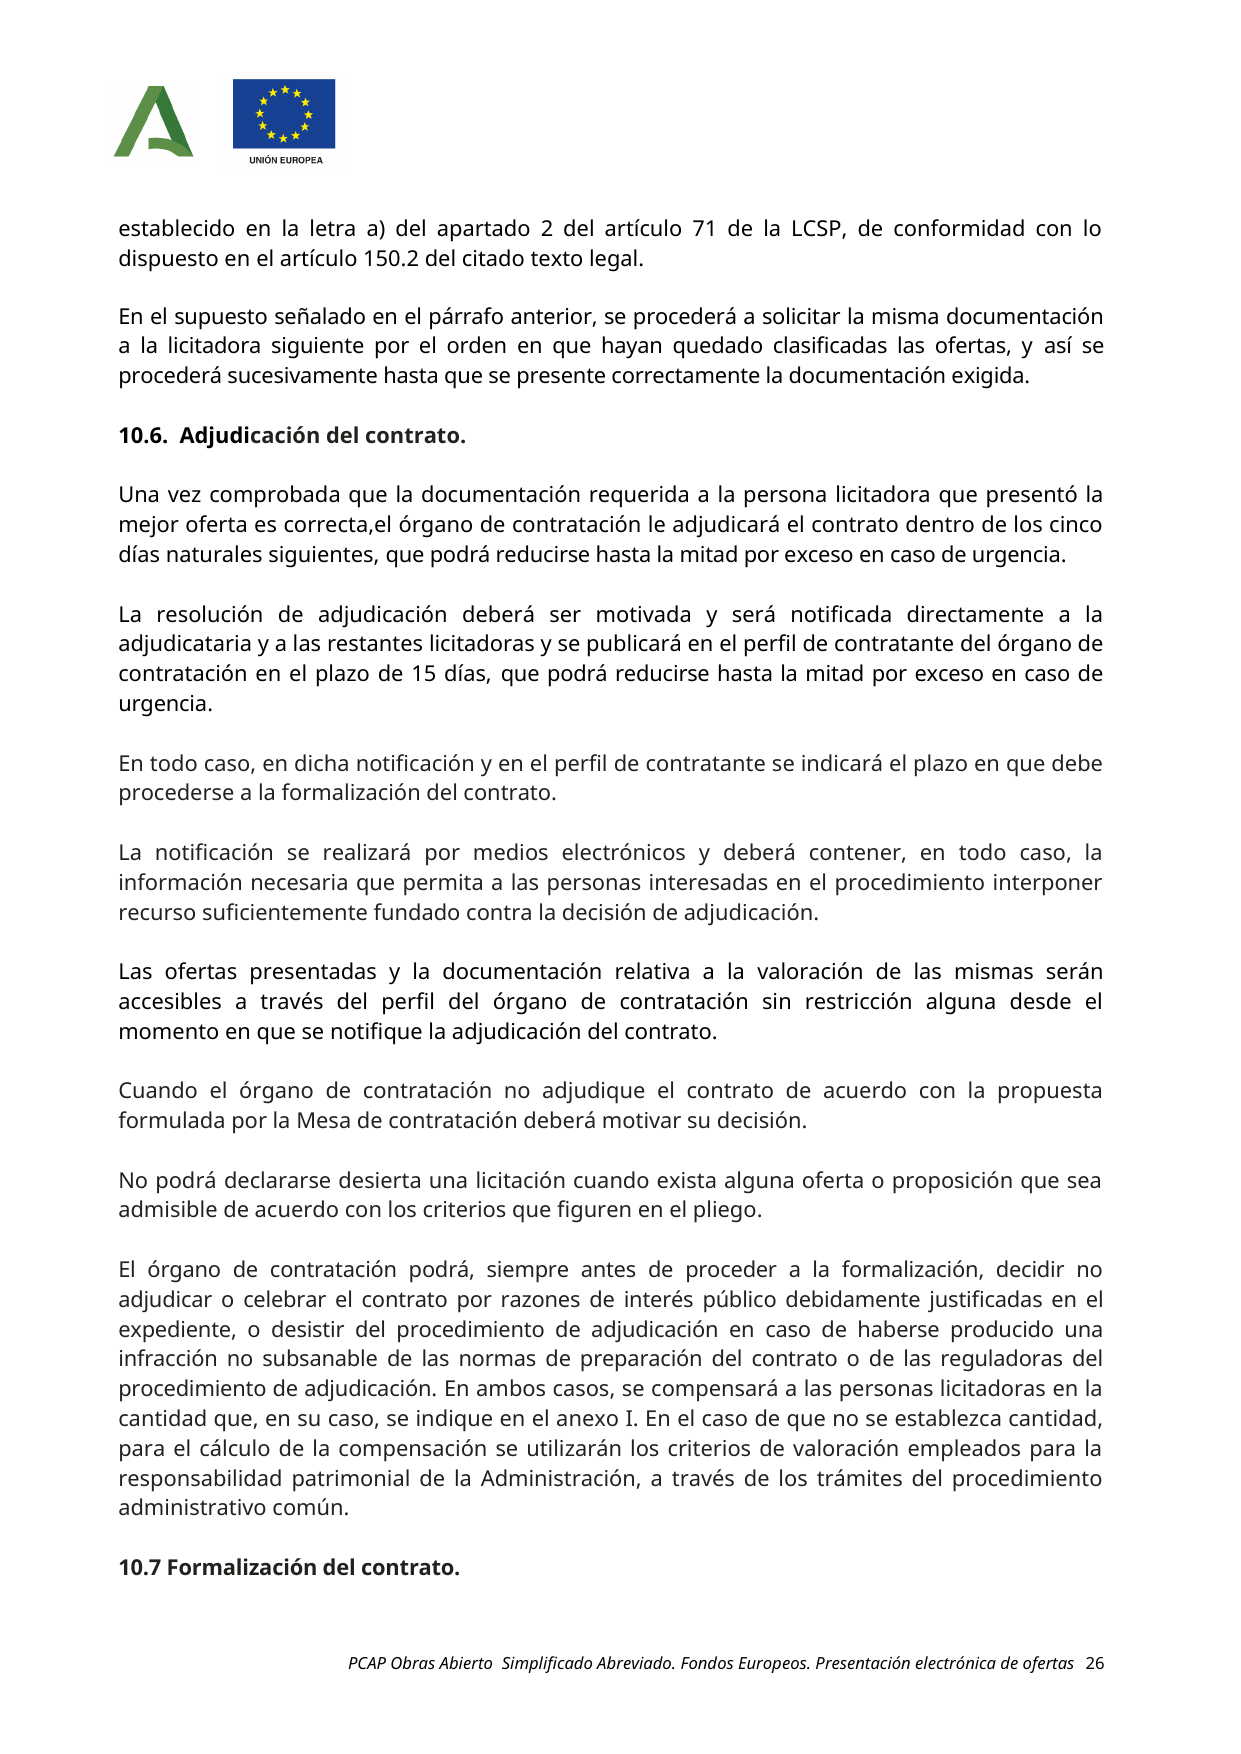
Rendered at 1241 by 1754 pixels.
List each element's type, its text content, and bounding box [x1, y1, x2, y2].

text El órgano de contratación podrá, siempre antes de proceder a la formalización, decidir no adjudicar o celebrar el contrato por razones de interés público debidamente justificadas en el expediente, o desistir del procedimiento de adjudicación en caso de haberse producido una infracción no subsanable de las normas de preparación del contrato o de las reguladoras del procedimiento de adjudicación. En ambos casos, se compensará a las personas licitadoras en la cantidad que, en su caso, se indique en el anexo I. En el caso de que no se establezca cantidad, para el cálculo de la compensación se utilizarán los criterios de valoración empleados para la responsabilidad patrimonial de la Administración, a través de los trámites del procedimiento administrativo común. [118, 1254, 1104, 1522]
text Cuando el órgano de contratación no adjudique el contrato de acuerdo con la propuesta formulada por la Mesa de contratación deberá motivar su decisión. [118, 1075, 1104, 1135]
text La resolución de adjudicación deberá ser motivada y será notificada directamente a la adjudicataria y a las restantes licitadoras y se publicará en el perfil de contratante del órgano de contratación en el plazo de 15 días, que podrá reducirse hasta la mitad por exceso en caso de urgencia. [118, 599, 1104, 718]
text En el supuesto señalado en el párrafo anterior, se procederá a solicitar la misma documentación a la licitadora siguiente por el orden en que hayan quedado clasificadas las ofertas, y así se procederá sucesivamente hasta que se presente correctamente la documentación exigida. [118, 301, 1104, 390]
picture [109, 81, 198, 161]
text 10.6. Adjudicación del contrato. [118, 420, 1104, 450]
picture [221, 73, 347, 171]
text La notificación se realizará por medios electrónicos y deberá contener, en todo caso, la información necesaria que permita a las personas interesadas en el procedimiento interponer recurso suficientemente fundado contra la decisión de adjudicación. [118, 837, 1104, 926]
text Las ofertas presentadas y la documentación relativa a la valoración de las mismas serán accesibles a través del perfil del órgano de contratación sin restricción alguna desde el momento en que se notifique la adjudicación del contrato. [118, 956, 1104, 1046]
text No podrá declararse desierta una licitación cuando exista alguna oferta o proposición que sea admisible de acuerdo con los criterios que figuren en el pliego. [118, 1165, 1104, 1224]
text Una vez comprobada que la documentación requerida a la persona licitadora que presentó la mejor oferta es correcta,el órgano de contratación le adjudicará el contrato dentro de los cinco días naturales siguientes, que podrá reducirse hasta la mitad por exceso en caso de urgencia. [118, 479, 1104, 569]
text 10.7 Formalización del contrato. [118, 1552, 1104, 1582]
text establecido en la letra a) del apartado 2 del artículo 71 de la LCSP, de conformidad con lo dispuesto en el artículo 150.2 del citado texto legal. [118, 213, 1104, 272]
text En todo caso, en dicha notificación y en el perfil de contratante se indicará el plazo en que debe procederse a la formalización del contrato. [118, 748, 1104, 807]
